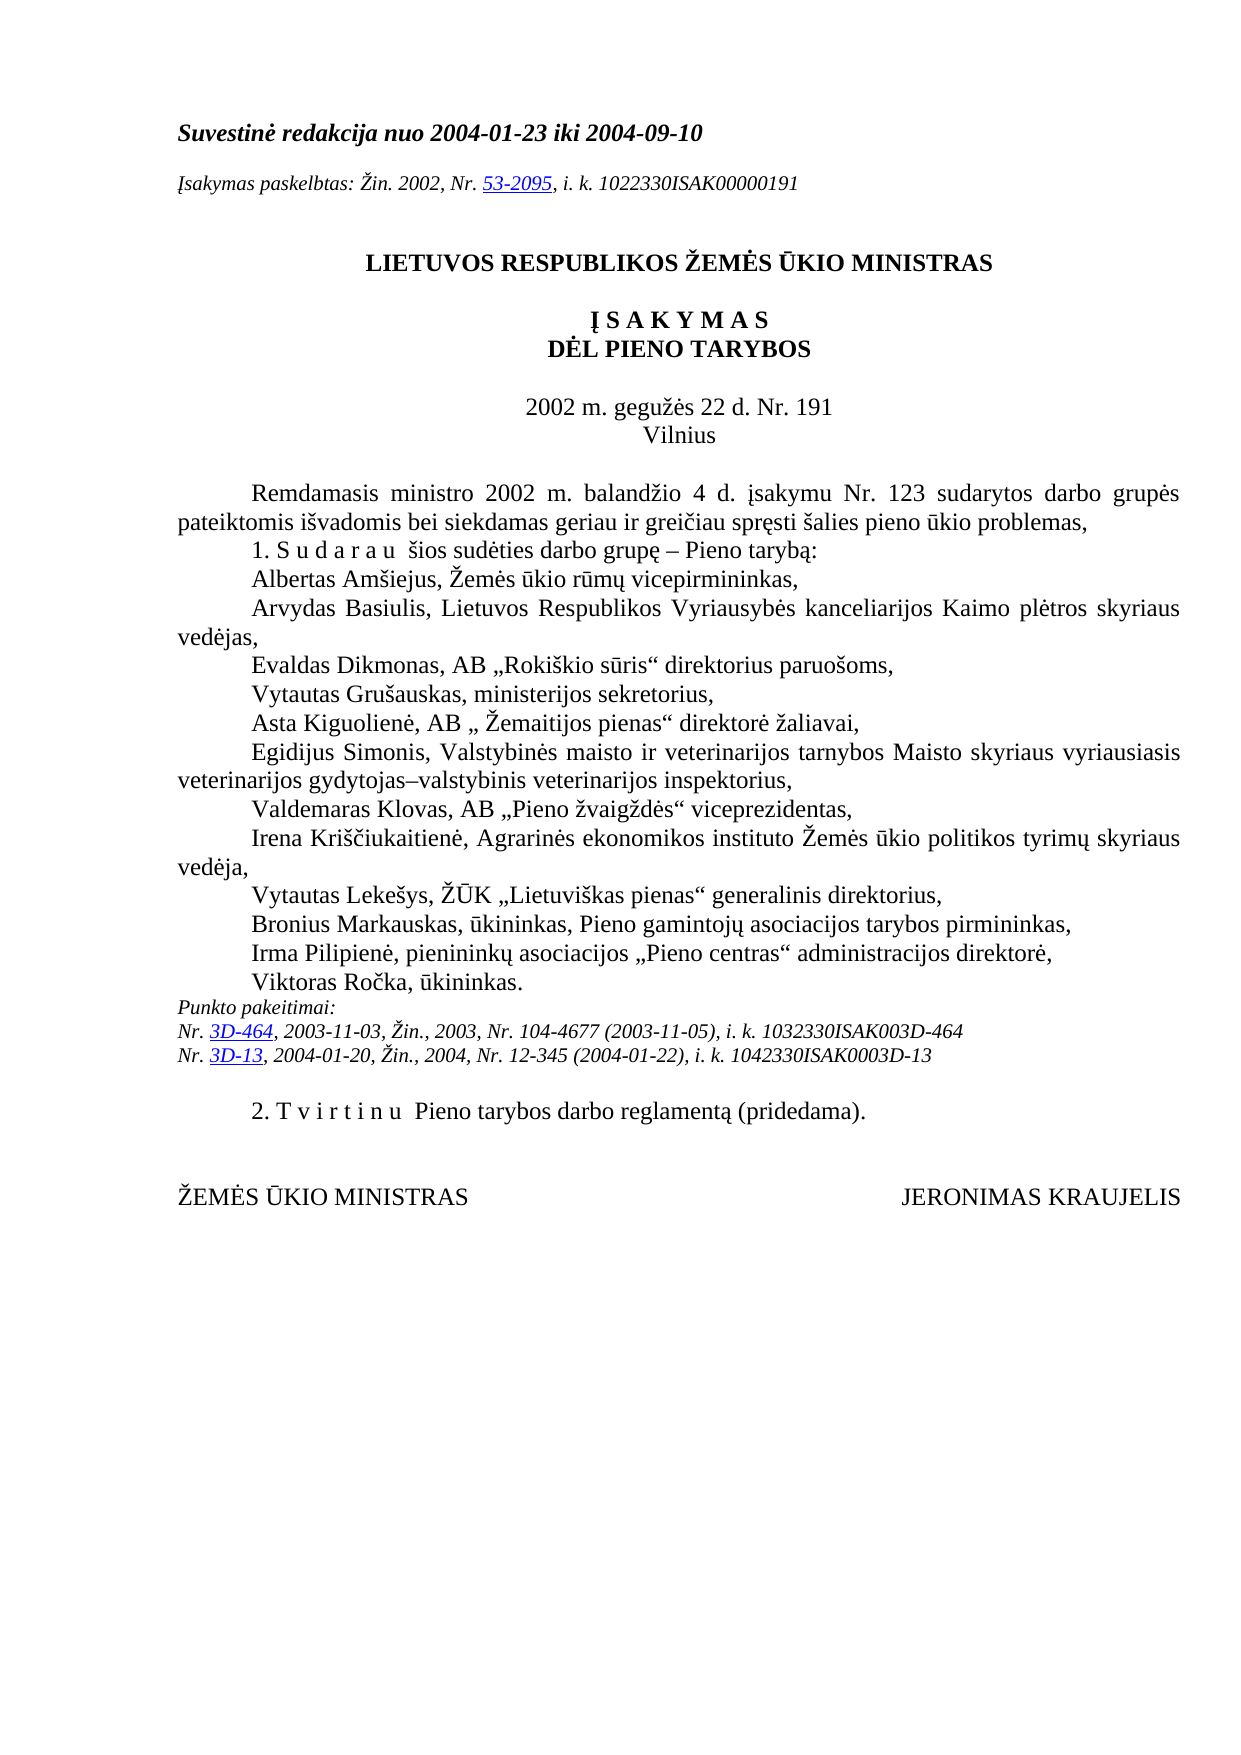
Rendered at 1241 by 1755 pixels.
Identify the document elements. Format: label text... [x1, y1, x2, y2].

text Viktoras Ročka, ūkininkas. [177, 967, 1181, 995]
text Remdamasis ministro 2002 m. balandžio 4 d. įsakymu Nr. 123 sudarytos darbo grupės pateiktomis išvadomis bei siekdamas geriau ir greičiau spręsti šalies pieno ūkio problemas, [177, 478, 1181, 535]
text ŽEMĖS ŪKIO MINISTRAS JERONIMAS KRAUJELIS [177, 1182, 1181, 1211]
text Arvydas Basiulis, Lietuvos Respublikos Vyriausybės kanceliarijos Kaimo plėtros skyriaus vedėjas, [177, 593, 1181, 650]
text Egidijus Simonis, Valstybinės maisto ir veterinarijos tarnybos Maisto skyriaus vyriausiasis veterinarijos gydytojas–valstybinis veterinarijos inspektorius, [177, 737, 1181, 794]
text Punkto pakeitimai: [177, 995, 1181, 1019]
text LIETUVOS RESPUBLIKOS ŽEMĖS ŪKIO MINISTRAS [177, 248, 1181, 277]
text Irma Pilipienė, pienininkų asociacijos „Pieno centras“ administracijos direktorė, [177, 938, 1181, 967]
text Bronius Markauskas, ūkininkas, Pieno gamintojų asociacijos tarybos pirmininkas, [177, 909, 1181, 938]
text Nr. 3D-464, 2003-11-03, Žin., 2003, Nr. 104-4677 (2003-11-05), i. k. 1032330ISAK003D-464 [177, 1019, 1181, 1043]
text Nr. 3D-13, 2004-01-20, Žin., 2004, Nr. 12-345 (2004-01-22), i. k. 1042330ISAK0003D-13 [177, 1043, 1181, 1067]
text 2.Tvirtinu Pieno tarybos darbo reglamentą (pridedama). [177, 1096, 1181, 1125]
text Vytautas Lekešys, ŽŪK „Lietuviškas pienas“ generalinis direktorius, [177, 880, 1181, 909]
text Vilnius [177, 420, 1181, 449]
text Įsakymas paskelbtas: Žin. 2002, Nr. 53-2095, i. k. 1022330ISAK00000191 [177, 171, 1181, 195]
text DĖL PIENO TARYBOS [177, 334, 1181, 363]
text Į S A K Y M A S [177, 305, 1181, 334]
text Evaldas Dikmonas, AB „Rokiškio sūris“ direktorius paruošoms, [177, 650, 1181, 679]
text Suvestinė redakcija nuo 2004-01-23 iki 2004-09-10 [177, 118, 1181, 147]
text Irena Kriščiukaitienė, Agrarinės ekonomikos instituto Žemės ūkio politikos tyrimų skyriaus vedėja, [177, 823, 1181, 880]
text Albertas Amšiejus, Žemės ūkio rūmų vicepirmininkas, [177, 564, 1181, 593]
text Asta Kiguolienė, AB „ Žemaitijos pienas“ direktorė žaliavai, [177, 708, 1181, 737]
text Valdemaras Klovas, AB „Pieno žvaigždės“ viceprezidentas, [177, 794, 1181, 823]
text Vytautas Grušauskas, ministerijos sekretorius, [177, 679, 1181, 708]
text 1. Sudarau šios sudėties darbo grupę – Pieno tarybą: [177, 535, 1181, 564]
text 2002 m. gegužės 22 d. Nr. 191 [177, 392, 1181, 420]
